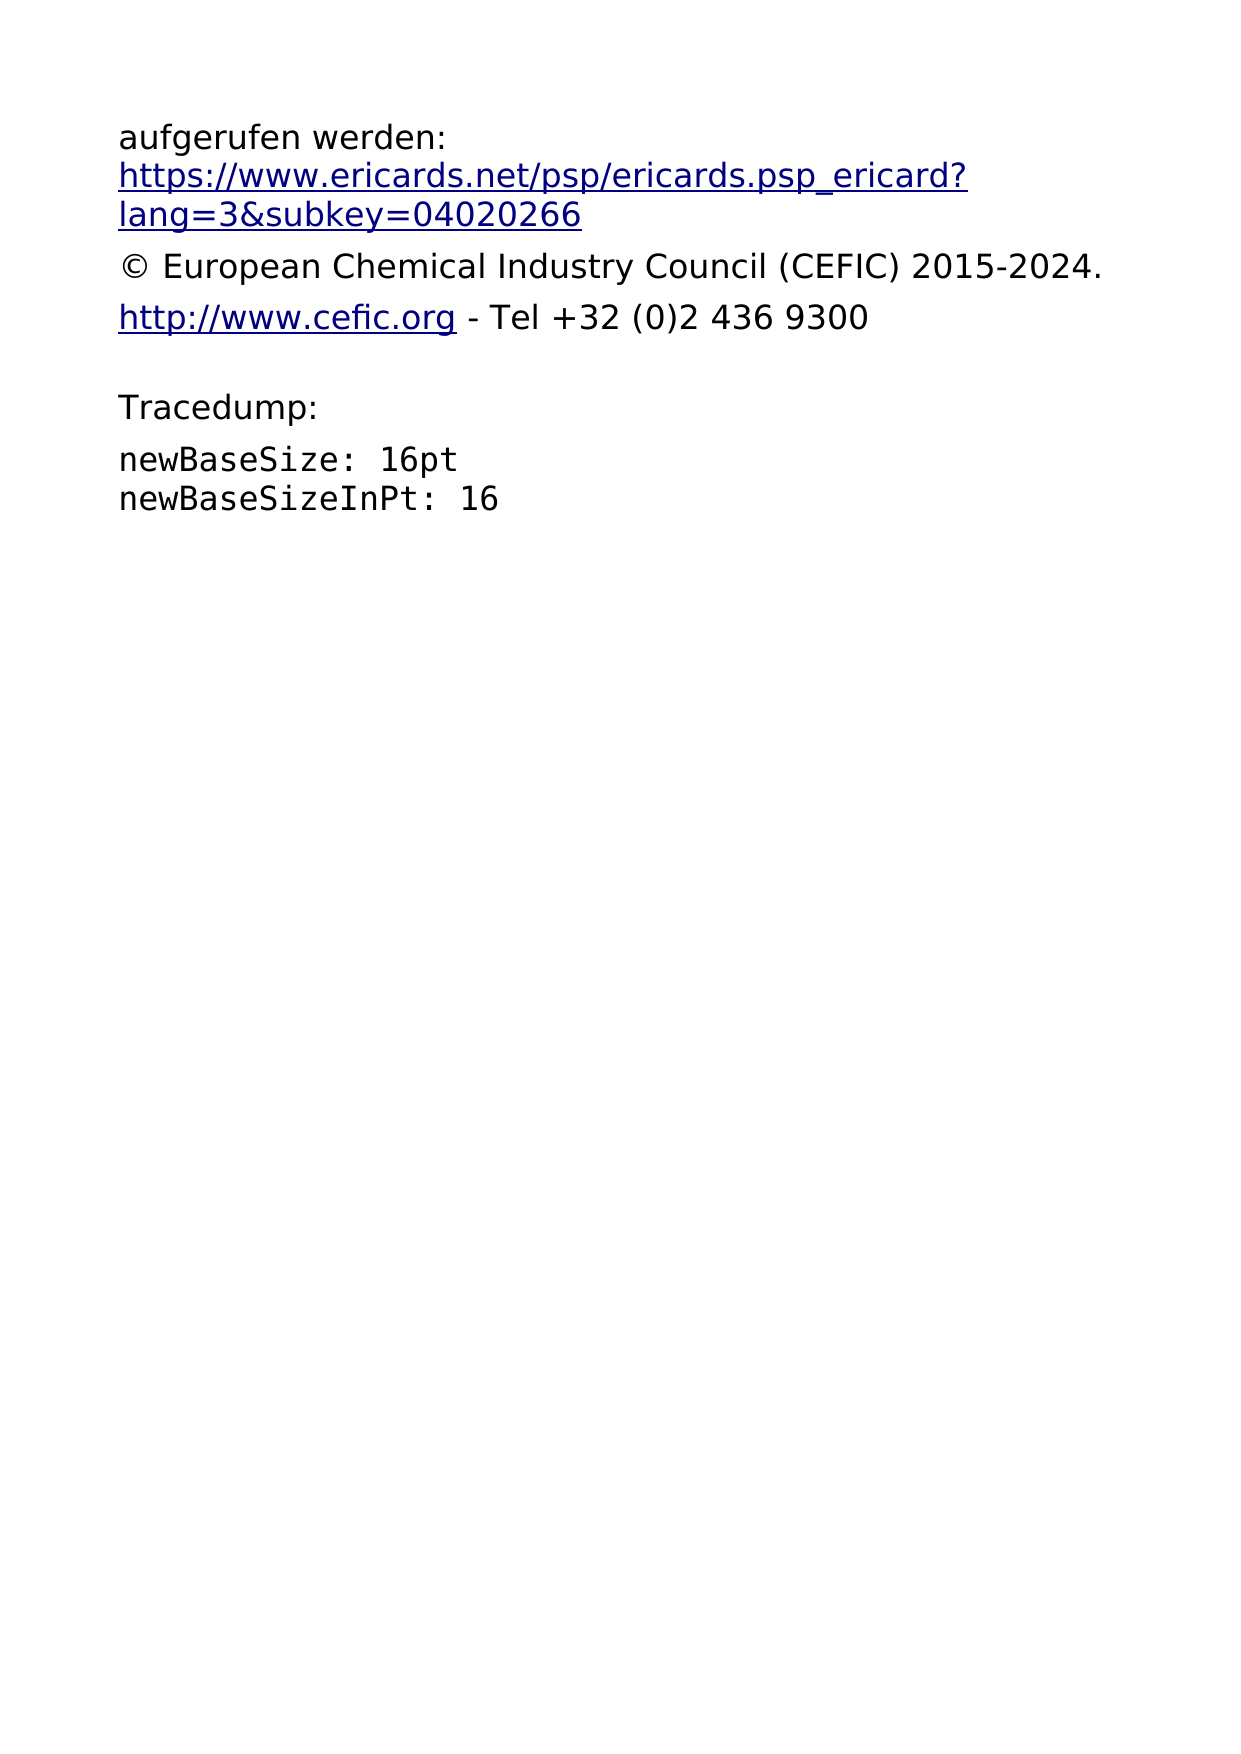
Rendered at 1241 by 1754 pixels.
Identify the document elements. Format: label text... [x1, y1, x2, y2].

text Tracedump: [118, 350, 1122, 428]
text http://www.cefic.org - Tel +32 (0)2 436 9300 [118, 298, 1122, 337]
text aufgerufen werden: https://www.ericards.net/psp/ericards.psp_ericard?lang=3&subkey=04020266 [118, 118, 1122, 235]
text newBaseSize: 16pt newBaseSizeInPt: 16 [118, 440, 1122, 518]
text © European Chemical Industry Council (CEFIC) 2015-2024. [118, 247, 1122, 286]
